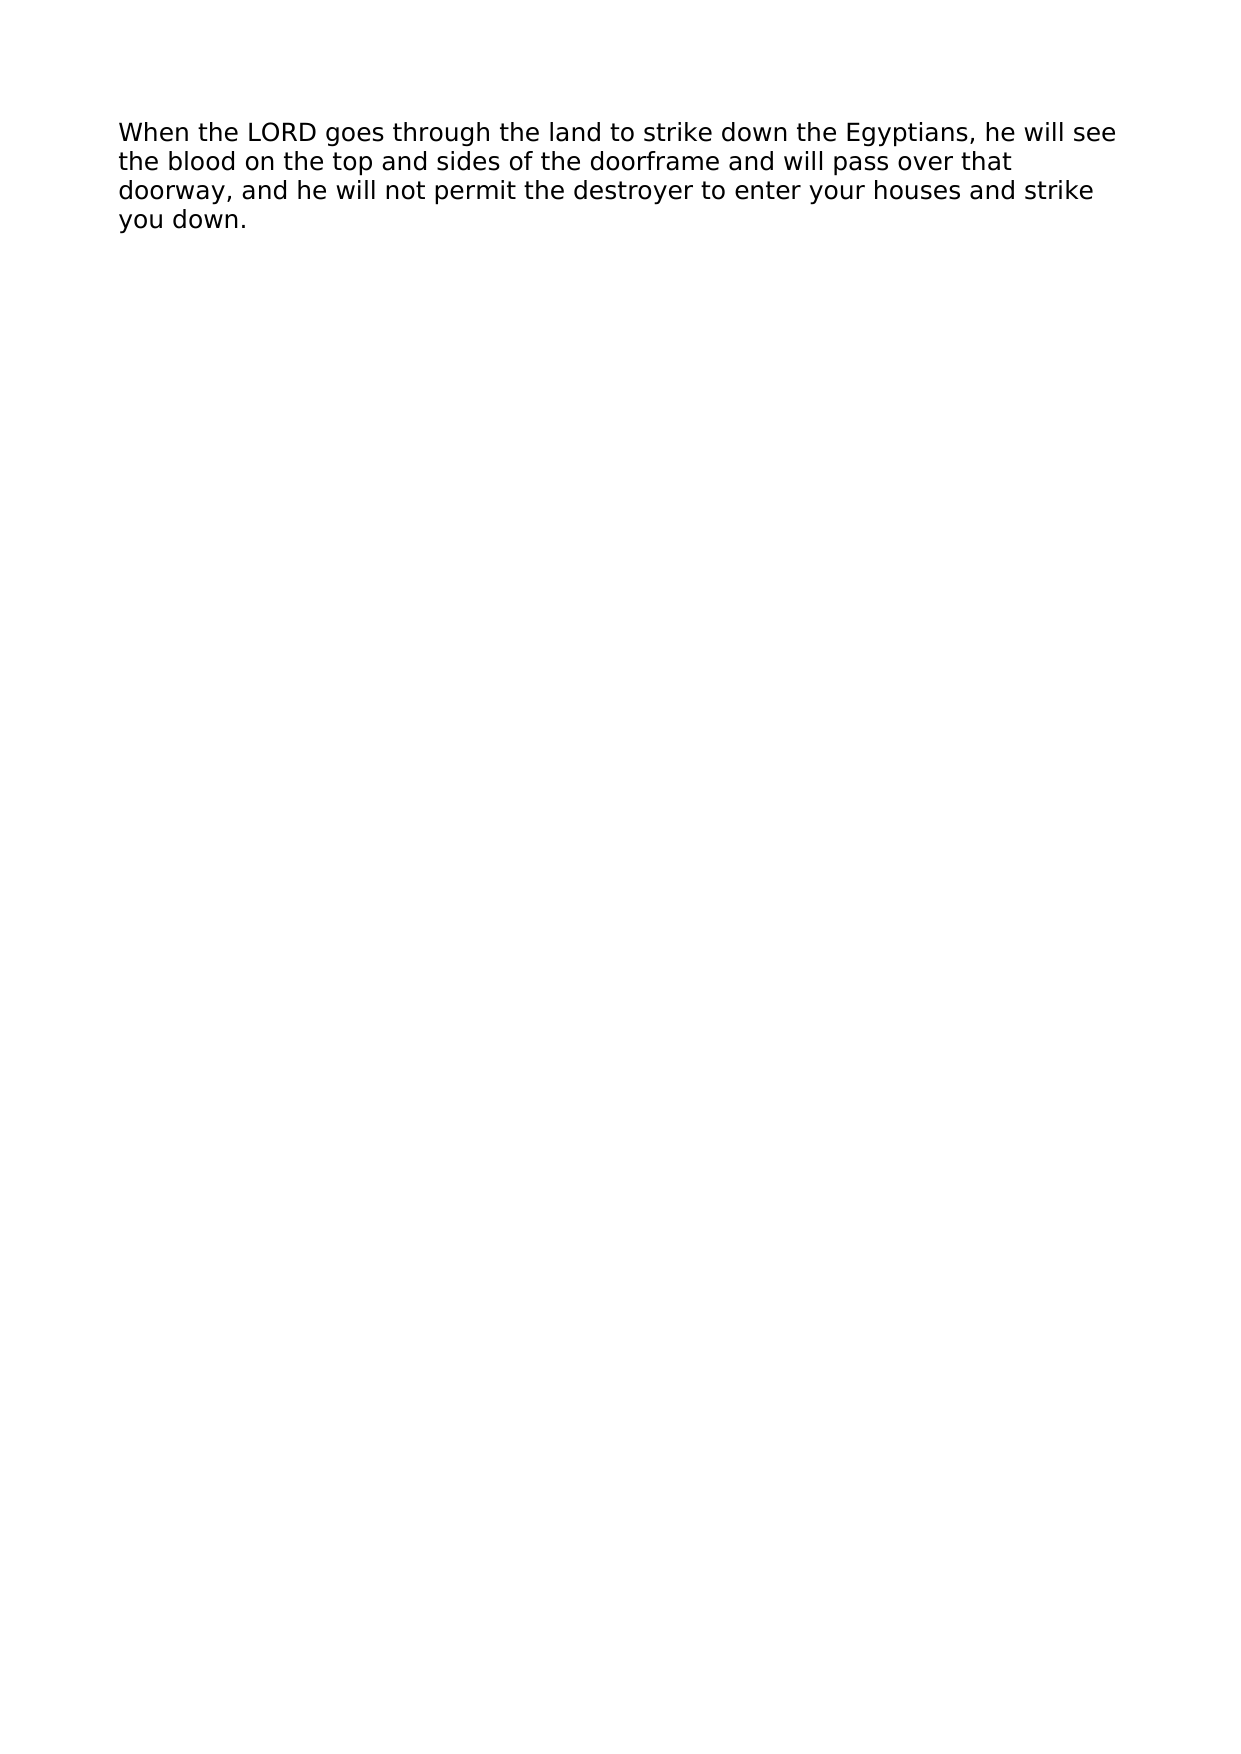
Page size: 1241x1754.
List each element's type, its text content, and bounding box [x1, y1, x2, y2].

text When the LORD goes through the land to strike down the Egyptians, he will see the blood on the top and sides of the doorframe and will pass over that doorway, and he will not permit the destroyer to enter your houses and strike you down. [118, 118, 1122, 235]
